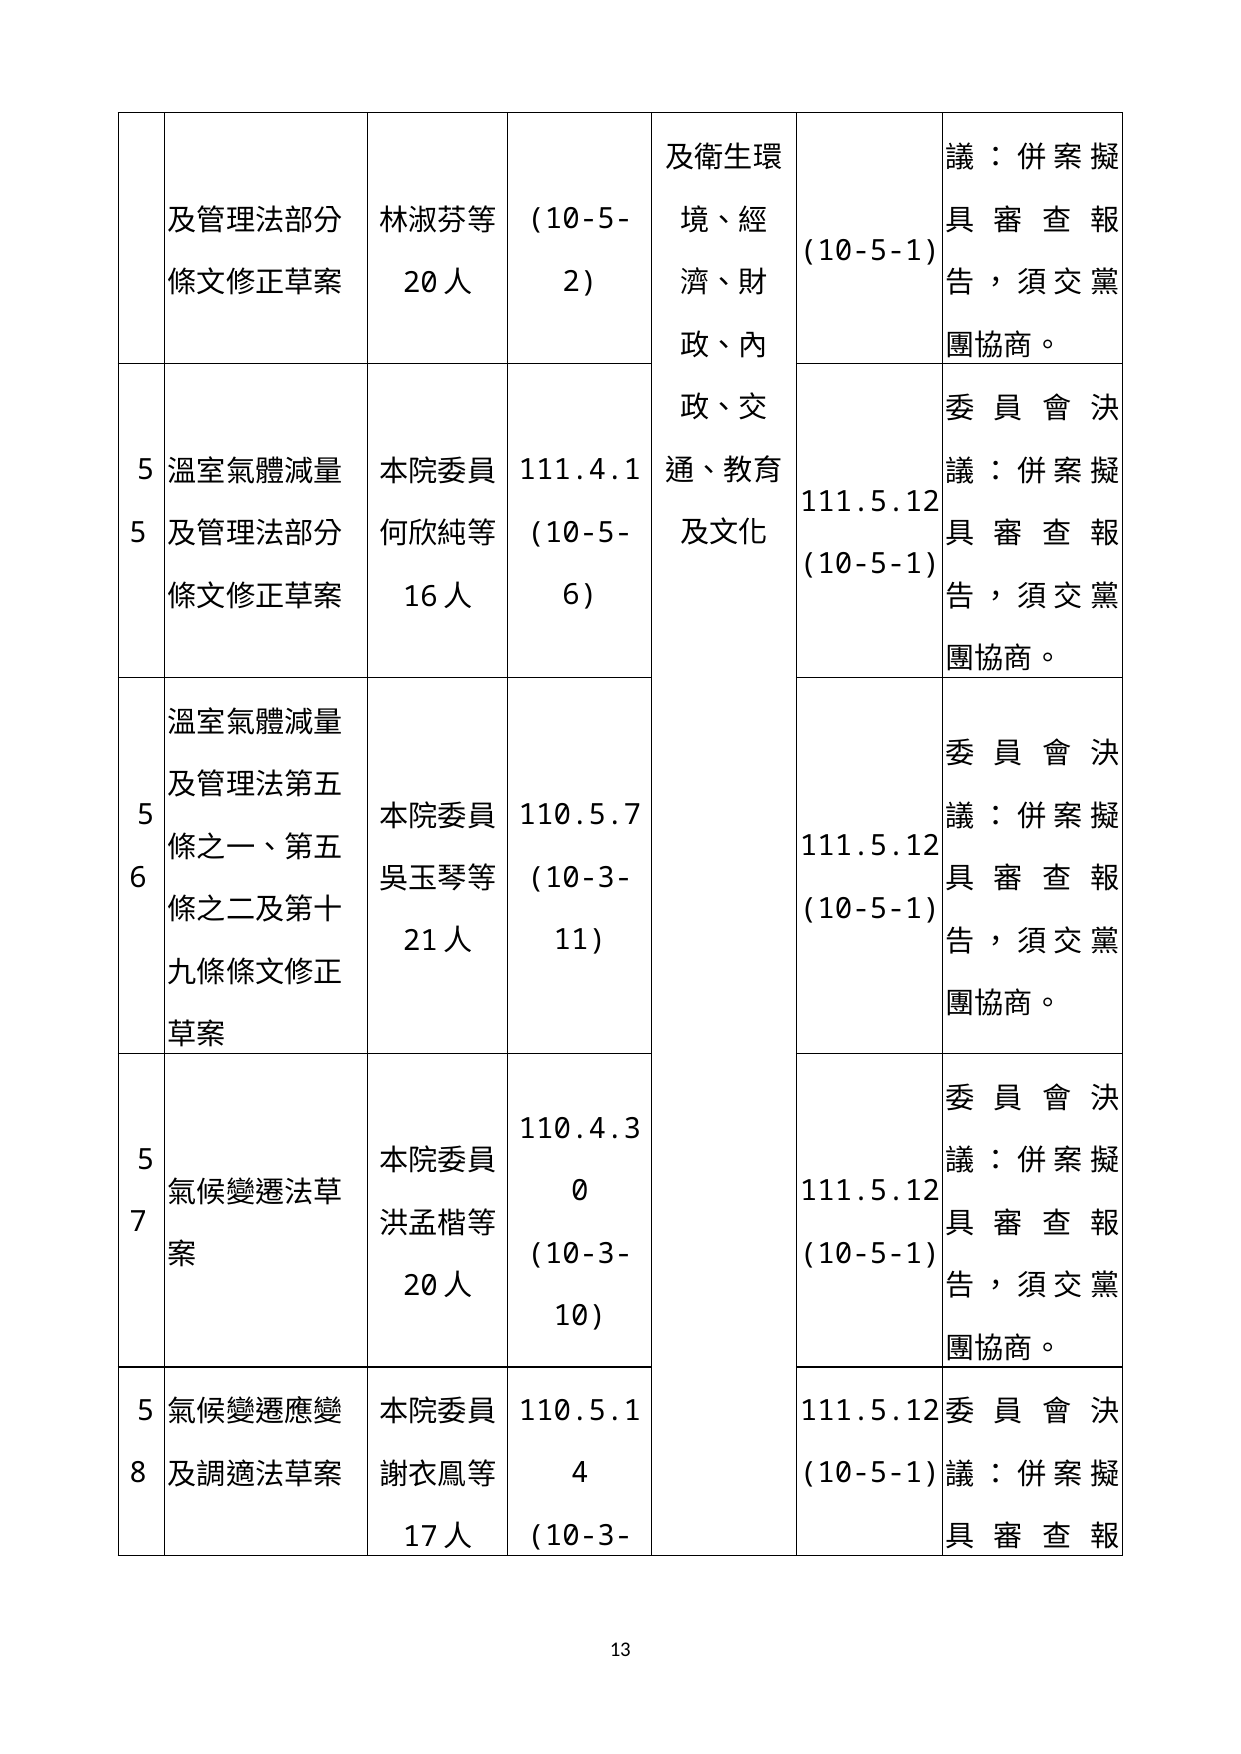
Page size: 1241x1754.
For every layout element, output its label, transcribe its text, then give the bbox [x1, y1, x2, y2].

table_cell 議：併案擬具審查報告，須交黨團協商。 [943, 113, 1122, 363]
table_cell (10-5-1) [797, 113, 942, 363]
table_cell 氣候變遷法草案 [165, 1054, 367, 1366]
table_cell [119, 113, 164, 363]
table_cell 本院委員 謝衣鳯等17人 [368, 1368, 507, 1555]
table_cell 110.4.30 (10-3-10) [508, 1054, 651, 1366]
table_cell [119, 1368, 164, 1555]
table_cell 本院委員 吳玉琴等21人 [368, 678, 507, 1053]
table_cell 溫室氣體減量及管理法第五條之一、第五條之二及第十九條條文修正草案 [165, 678, 367, 1053]
table_cell 林淑芬等20人 [368, 113, 507, 363]
table_cell [119, 364, 164, 677]
table_cell 111.5.12 (10-5-1) [797, 1368, 942, 1555]
table_cell 氣候變遷應變及調適法草案 [165, 1368, 367, 1555]
table_cell (10-5-2) [508, 113, 651, 363]
table_cell 111.5.12 (10-5-1) [797, 364, 942, 677]
table_cell 本院委員 洪孟楷等20人 [368, 1054, 507, 1366]
table_cell 委員會決議：併案擬具審查報告，須交黨團協商。 [943, 1054, 1122, 1366]
table_cell [119, 1054, 164, 1366]
table_cell 110.5.7 (10-3-11) [508, 678, 651, 1053]
table_cell 110.5.14 (10-3- [508, 1368, 651, 1555]
table_cell 111.5.12 (10-5-1) [797, 678, 942, 1053]
table_cell 委員會決議：併案擬具審查報告，須交黨團協商。 [943, 678, 1122, 1053]
table_cell 111.5.12 (10-5-1) [797, 1054, 942, 1366]
table_cell 溫室氣體減量及管理法部分條文修正草案 [165, 364, 367, 677]
table_cell 及管理法部分條文修正草案 [165, 113, 367, 363]
table_cell 委員會決議：併案擬具審查報告，須交黨團協商。 [943, 364, 1122, 677]
table_cell 委員會決議：併案擬具審查報 [943, 1368, 1122, 1555]
table_cell 111.4.1 (10-5-6) [508, 364, 651, 677]
table_cell [119, 678, 164, 1053]
table_cell 及衛生環境、經濟、財政、內政、交通、教育及文化 [652, 113, 796, 1555]
table_cell 本院委員 何欣純等16人 [368, 364, 507, 677]
